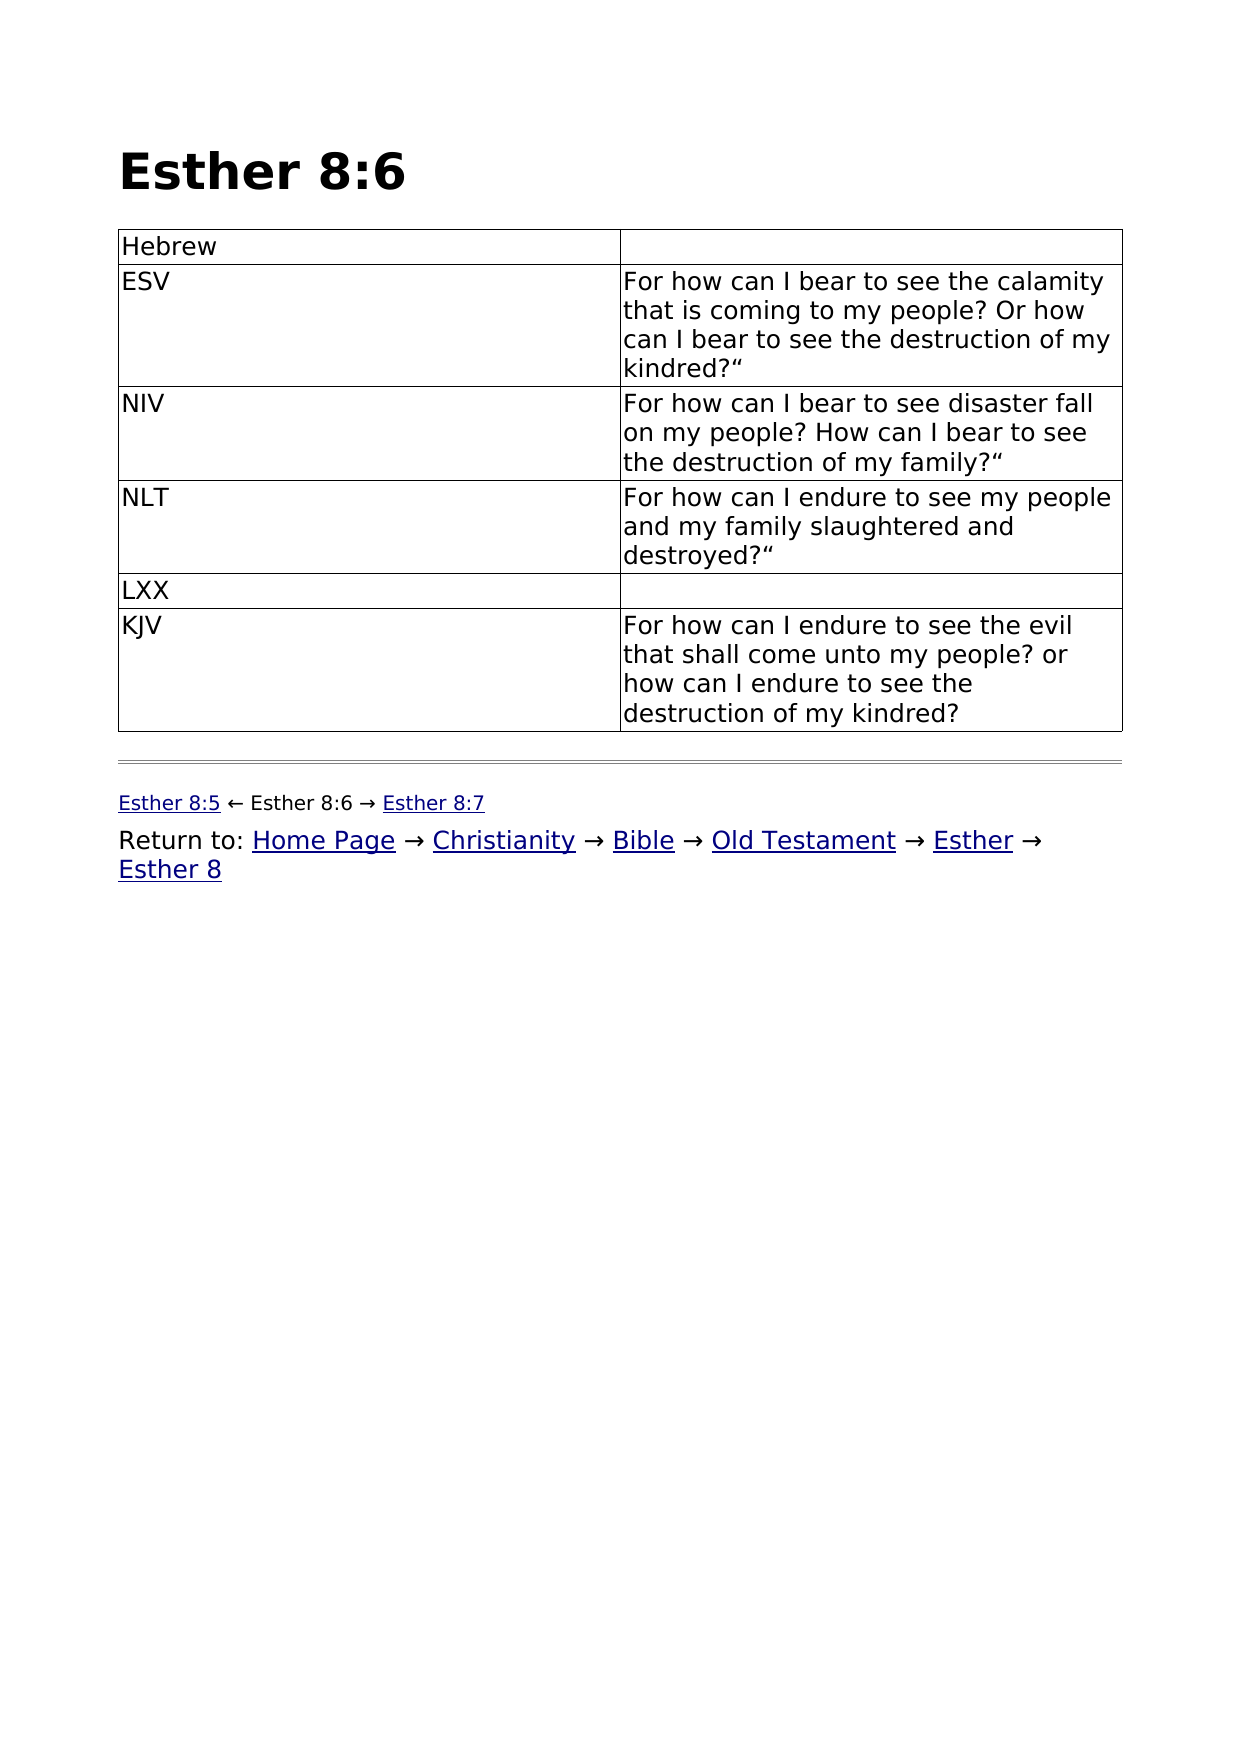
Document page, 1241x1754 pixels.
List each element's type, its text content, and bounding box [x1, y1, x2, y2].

table_cell LXX [119, 574, 620, 608]
table_cell NIV [119, 387, 620, 480]
table_header Hebrew [119, 230, 620, 264]
table_cell KJV [119, 609, 620, 731]
table_cell NLT [119, 481, 620, 573]
table_cell For how can I bear to see disaster fall on my people? How can I bear to see the destruction of my family?“ [621, 387, 1122, 480]
table_cell For how can I endure to see the evil that shall come unto my people? or how can I endure to see the destruction of my kindred? [621, 609, 1122, 731]
table_header [621, 230, 1122, 264]
text Esther 8:5 ← Esther 8:6 → Esther 8:7 [118, 792, 1122, 826]
table_cell [621, 574, 1122, 608]
table_cell For how can I endure to see my people and my family slaughtered and destroyed?“ [621, 481, 1122, 573]
text Return to: Home Page → Christianity → Bible → Old Testament → Esther → Esther 8 [118, 826, 1122, 884]
subtitle Esther 8:6 [118, 143, 1122, 201]
table_cell ESV [119, 265, 620, 386]
table_cell For how can I bear to see the calamity that is coming to my people? Or how can I bear to see the destruction of my kindred?“ [621, 265, 1122, 386]
